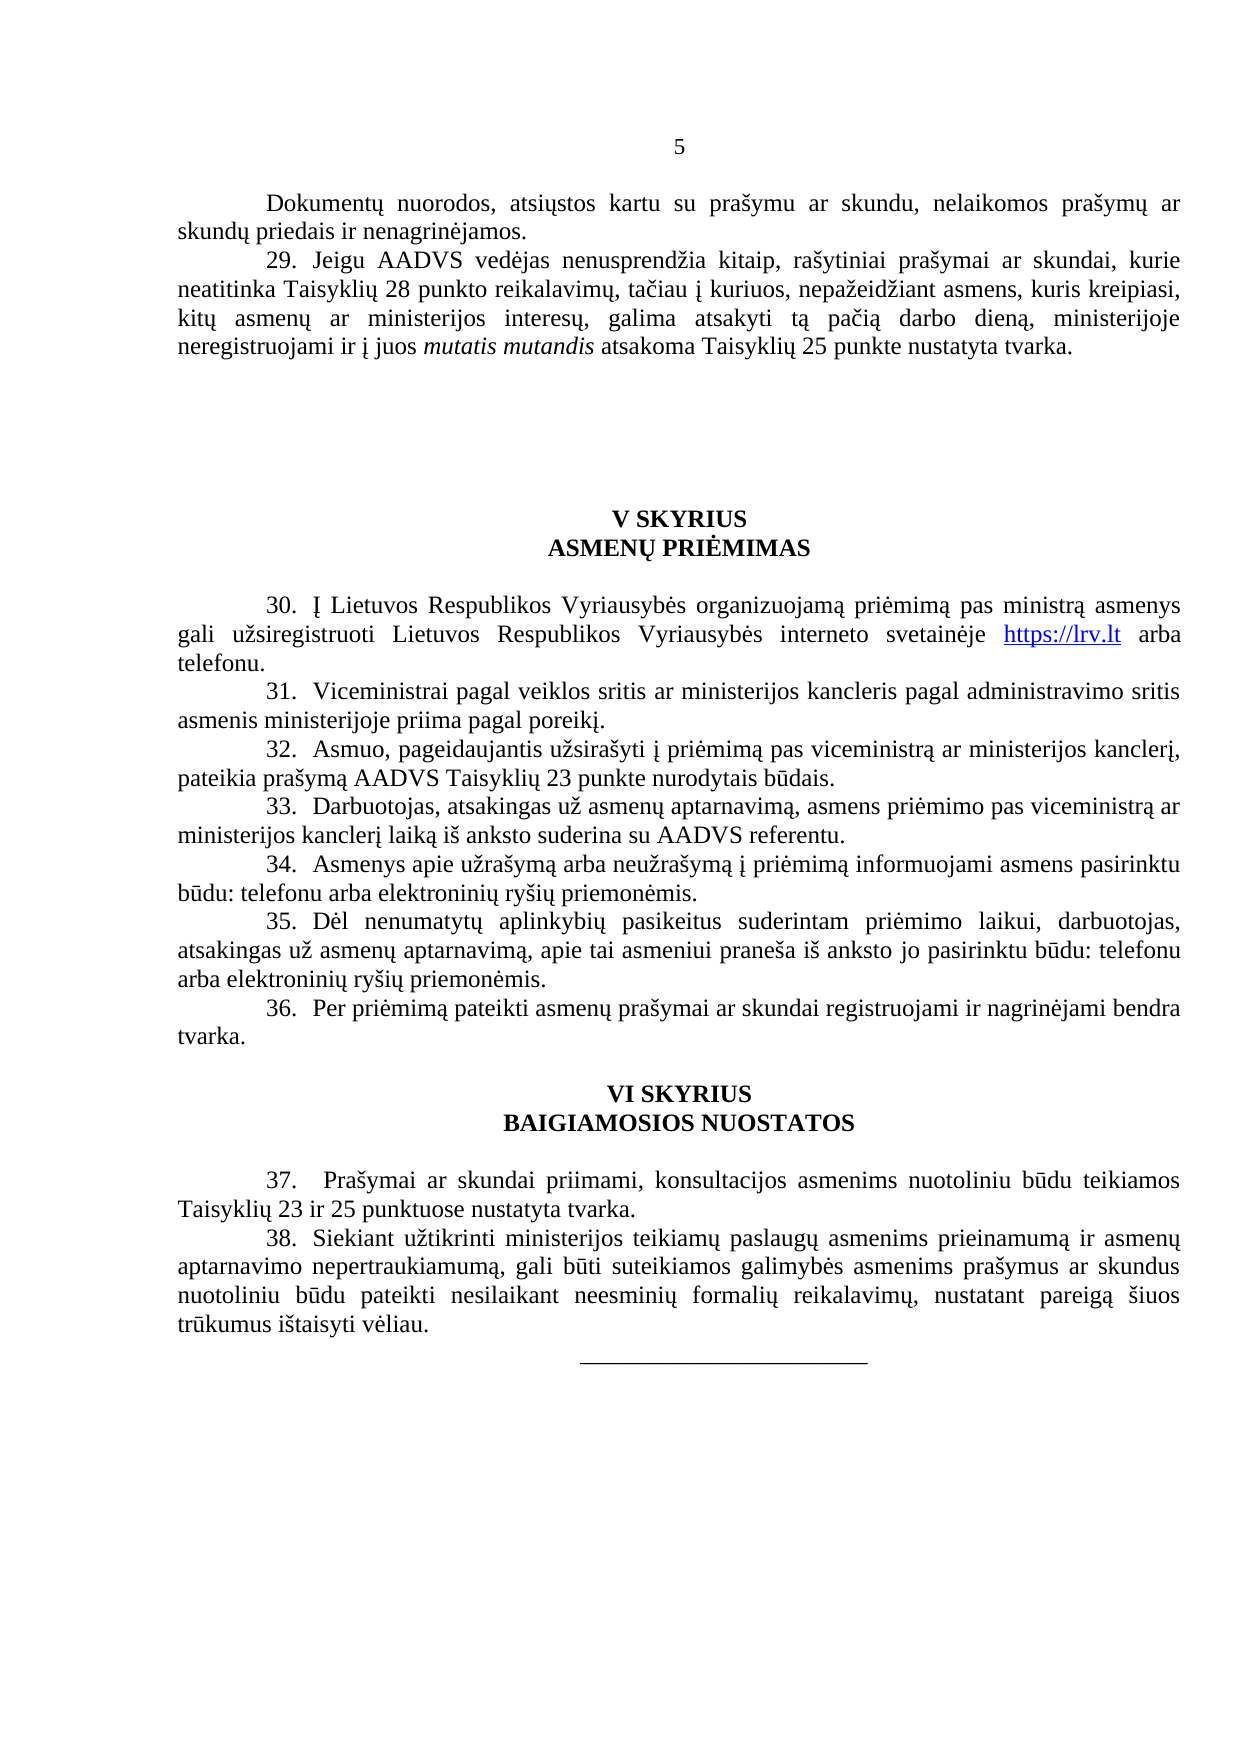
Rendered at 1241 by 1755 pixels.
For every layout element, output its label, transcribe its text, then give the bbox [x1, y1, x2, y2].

text VI SKYRIUS [177, 1079, 1181, 1108]
text V SKYRIUS [177, 504, 1181, 533]
text 31. Viceministrai pagal veiklos sritis ar ministerijos kancleris pagal administravimo sritis asmenis ministerijoje priima pagal poreikį. [177, 676, 1181, 734]
text BAIGIAMOSIOS NUOSTATOS [177, 1108, 1181, 1136]
text Dokumentų nuorodos, atsiųstos kartu su prašymu ar skundu, nelaikomos prašymų ar skundų priedais ir nenagrinėjamos. [177, 188, 1181, 245]
text 36. Per priėmimą pateikti asmenų prašymai ar skundai registruojami ir nagrinėjami bendra tvarka. [177, 993, 1181, 1050]
text 38. Siekiant užtikrinti ministerijos teikiamų paslaugų asmenims prieinamumą ir asmenų aptarnavimo nepertraukiamumą, gali būti suteikiamos galimybės asmenims prašymus ar skundus nuotoliniu būdu pateikti nesilaikant neesminių formalių reikalavimų, nustatant pareigą šiuos trūkumus ištaisyti vėliau. [177, 1223, 1181, 1338]
text ASMENŲ PRIĖMIMAS [177, 533, 1181, 561]
text 32. Asmuo, pageidaujantis užsirašyti į priėmimą pas viceministrą ar ministerijos kanclerį, pateikia prašymą AADVS Taisyklių 23 punkte nurodytais būdais. [177, 734, 1181, 791]
text 33. Darbuotojas, atsakingas už asmenų aptarnavimą, asmens priėmimo pas viceministrą ar ministerijos kanclerį laiką iš anksto suderina su AADVS referentu. [177, 791, 1181, 849]
text 30. Į Lietuvos Respublikos Vyriausybės organizuojamą priėmimą pas ministrą asmenys gali užsiregistruoti Lietuvos Respublikos Vyriausybės interneto svetainėje https://lrv.lt arba telefonu. [177, 590, 1181, 676]
text 29. Jeigu AADVS vedėjas nenusprendžia kitaip, rašytiniai prašymai ar skundai, kurie neatitinka Taisyklių 28 punkto reikalavimų, tačiau į kuriuos, nepažeidžiant asmens, kuris kreipiasi, kitų asmenų ar ministerijos interesų, galima atsakyti tą pačią darbo dieną, ministerijoje neregistruojami ir į juos mutatis mutandis atsakoma Taisyklių 25 punkte nustatyta tvarka. [177, 245, 1181, 360]
text 35. Dėl nenumatytų aplinkybių pasikeitus suderintam priėmimo laikui, darbuotojas, atsakingas už asmenų aptarnavimą, apie tai asmeniui praneša iš anksto jo pasirinktu būdu: telefonu arba elektroninių ryšių priemonėmis. [177, 906, 1181, 993]
text 34. Asmenys apie užrašymą arba neužrašymą į priėmimą informuojami asmens pasirinktu būdu: telefonu arba elektroninių ryšių priemonėmis. [177, 849, 1181, 906]
text 37. Prašymai ar skundai priimami, konsultacijos asmenims nuotoliniu būdu teikiamos Taisyklių 23 ir 25 punktuose nustatyta tvarka. [177, 1165, 1181, 1223]
text _______________________ [177, 1338, 1181, 1366]
